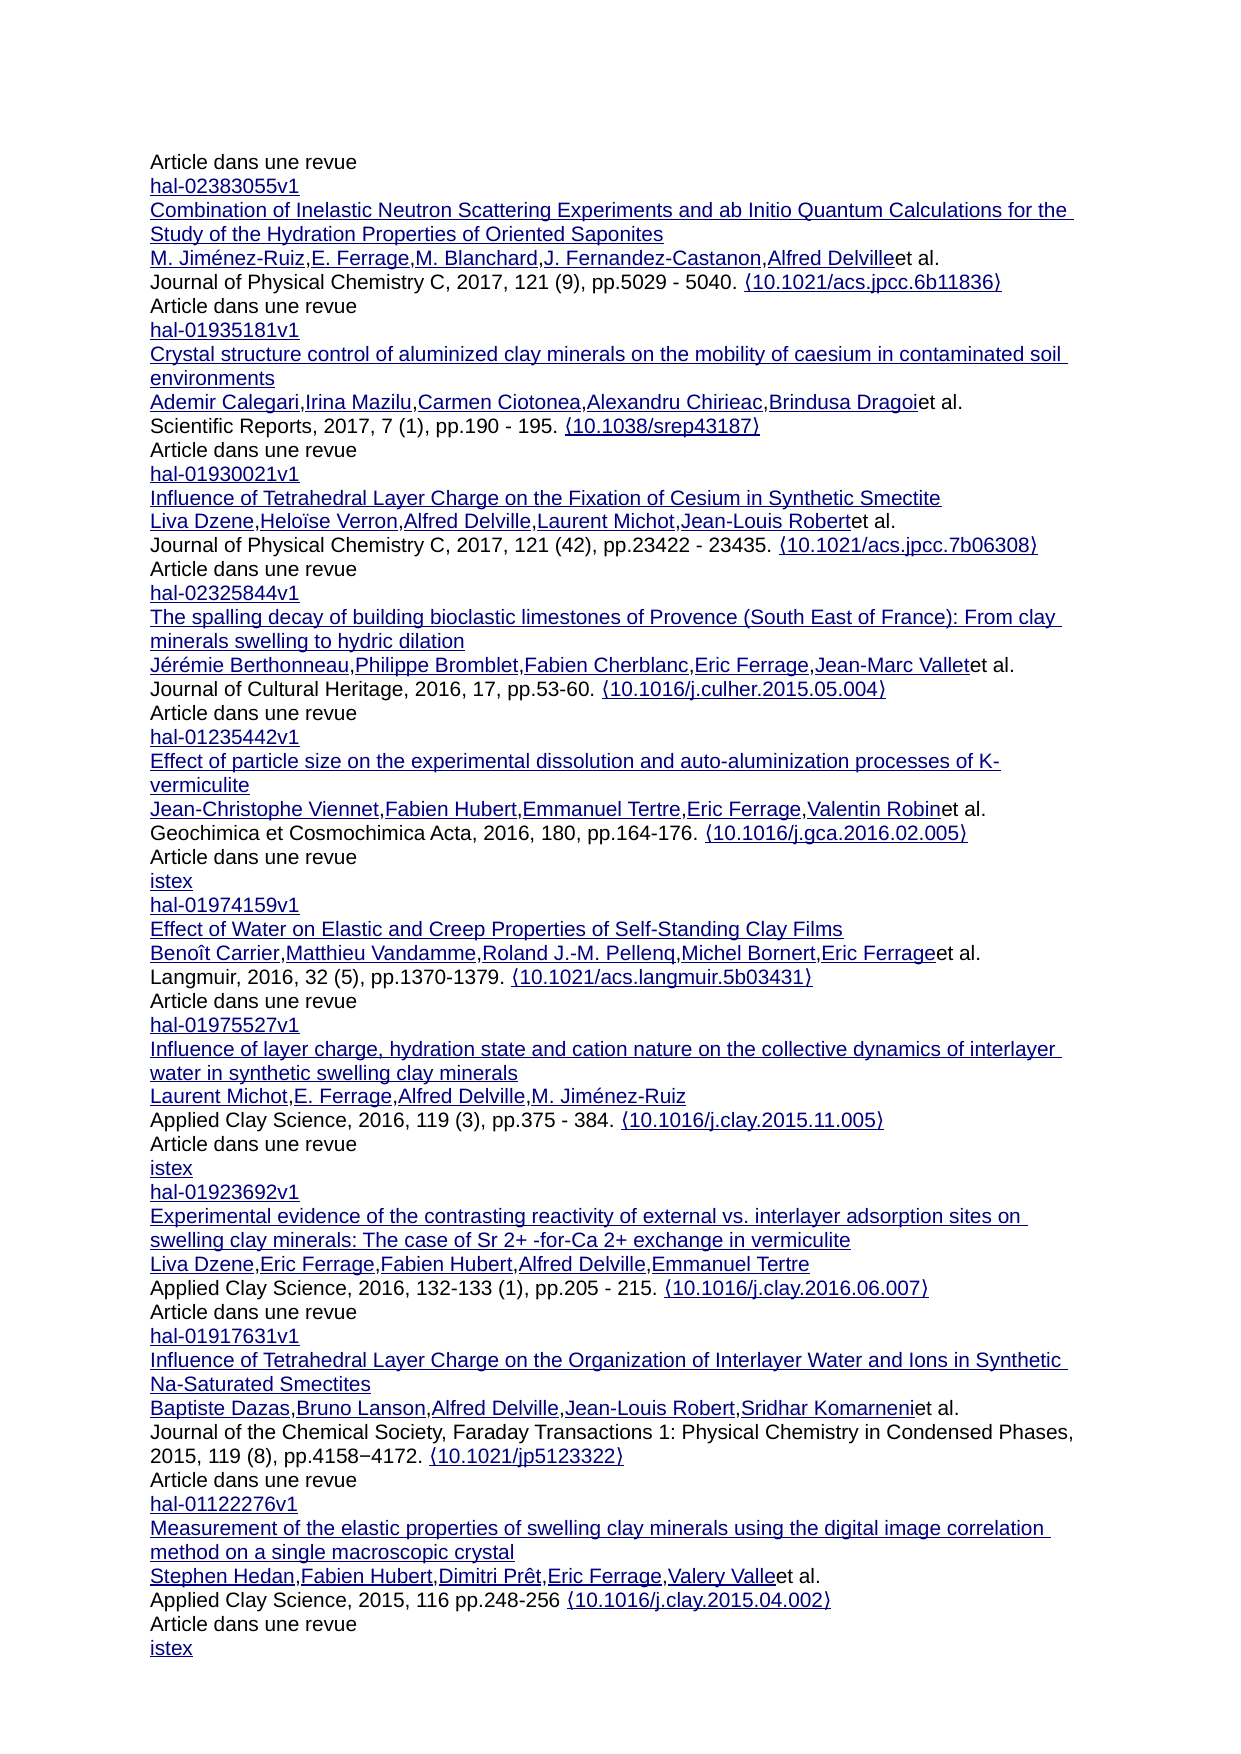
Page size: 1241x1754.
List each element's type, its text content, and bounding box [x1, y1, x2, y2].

table_cell The spalling decay of building bioclastic limestones of Provence (South East of France): From clay minerals swelling to hydric dilation Jérémie Berthonneau,Philippe Bromblet,Fabien Cherblanc,Eric Ferrage,Jean-Marc Valletet al. Journal of Cultural Heritage, 2016, 17, pp.53-60. ⟨10.1016/j.culher.2015.05.004⟩ Article dans une revue hal-01235442v1 [150, 605, 1090, 749]
table_cell Effect of Water on Elastic and Creep Properties of Self-Standing Clay Films Benoît Carrier,Matthieu Vandamme,Roland J.-M. Pellenq,Michel Bornert,Eric Ferrageet al. Langmuir, 2016, 32 (5), pp.1370-1379. ⟨10.1021/acs.langmuir.5b03431⟩ Article dans une revue hal-01975527v1 [150, 917, 1090, 1036]
table_cell Combination of Inelastic Neutron Scattering Experiments and ab Initio Quantum Calculations for the Study of the Hydration Properties of Oriented Saponites M. Jiménez-Ruiz,E. Ferrage,M. Blanchard,J. Fernandez-Castanon,Alfred Delvilleet al. Journal of Physical Chemistry C, 2017, 121 (9), pp.5029 - 5040. ⟨10.1021/acs.jpcc.6b11836⟩ Article dans une revue hal-01935181v1 [150, 198, 1090, 342]
table_cell Effect of particle size on the experimental dissolution and auto-aluminization processes of K-vermiculite Jean-Christophe Viennet,Fabien Hubert,Emmanuel Tertre,Eric Ferrage,Valentin Robinet al. Geochimica et Cosmochimica Acta, 2016, 180, pp.164-176. ⟨10.1016/j.gca.2016.02.005⟩ Article dans une revue istex hal-01974159v1 [150, 749, 1090, 917]
table_cell Article dans une revue hal-02383055v1 [150, 150, 1090, 198]
table_cell Measurement of the elastic properties of swelling clay minerals using the digital image correlation method on a single macroscopic crystal Stephen Hedan,Fabien Hubert,Dimitri Prêt,Eric Ferrage,Valery Valleet al. Applied Clay Science, 2015, 116 pp.248-256 ⟨10.1016/j.clay.2015.04.002⟩ Article dans une revue istex [150, 1516, 1090, 1659]
table_cell Influence of layer charge, hydration state and cation nature on the collective dynamics of interlayer water in synthetic swelling clay minerals Laurent Michot,E. Ferrage,Alfred Delville,M. Jiménez-Ruiz Applied Clay Science, 2016, 119 (3), pp.375 - 384. ⟨10.1016/j.clay.2015.11.005⟩ Article dans une revue istex hal-01923692v1 [150, 1036, 1090, 1204]
table_cell Crystal structure control of aluminized clay minerals on the mobility of caesium in contaminated soil environments Ademir Calegari,Irina Mazilu,Carmen Ciotonea,Alexandru Chirieac,Brindusa Dragoiet al. Scientific Reports, 2017, 7 (1), pp.190 - 195. ⟨10.1038/srep43187⟩ Article dans une revue hal-01930021v1 [150, 342, 1090, 485]
table_cell Influence of Tetrahedral Layer Charge on the Organization of Interlayer Water and Ions in Synthetic Na-Saturated Smectites Baptiste Dazas,Bruno Lanson,Alfred Delville,Jean-Louis Robert,Sridhar Komarneniet al. Journal of the Chemical Society, Faraday Transactions 1: Physical Chemistry in Condensed Phases, 2015, 119 (8), pp.4158−4172. ⟨10.1021/jp5123322⟩ Article dans une revue hal-01122276v1 [150, 1348, 1090, 1516]
table_cell Experimental evidence of the contrasting reactivity of external vs. interlayer adsorption sites on swelling clay minerals: The case of Sr 2+ -for-Ca 2+ exchange in vermiculite Liva Dzene,Eric Ferrage,Fabien Hubert,Alfred Delville,Emmanuel Tertre Applied Clay Science, 2016, 132-133 (1), pp.205 - 215. ⟨10.1016/j.clay.2016.06.007⟩ Article dans une revue hal-01917631v1 [150, 1204, 1090, 1348]
table_cell Influence of Tetrahedral Layer Charge on the Fixation of Cesium in Synthetic Smectite Liva Dzene,Heloïse Verron,Alfred Delville,Laurent Michot,Jean-Louis Robertet al. Journal of Physical Chemistry C, 2017, 121 (42), pp.23422 - 23435. ⟨10.1021/acs.jpcc.7b06308⟩ Article dans une revue hal-02325844v1 [150, 485, 1090, 605]
